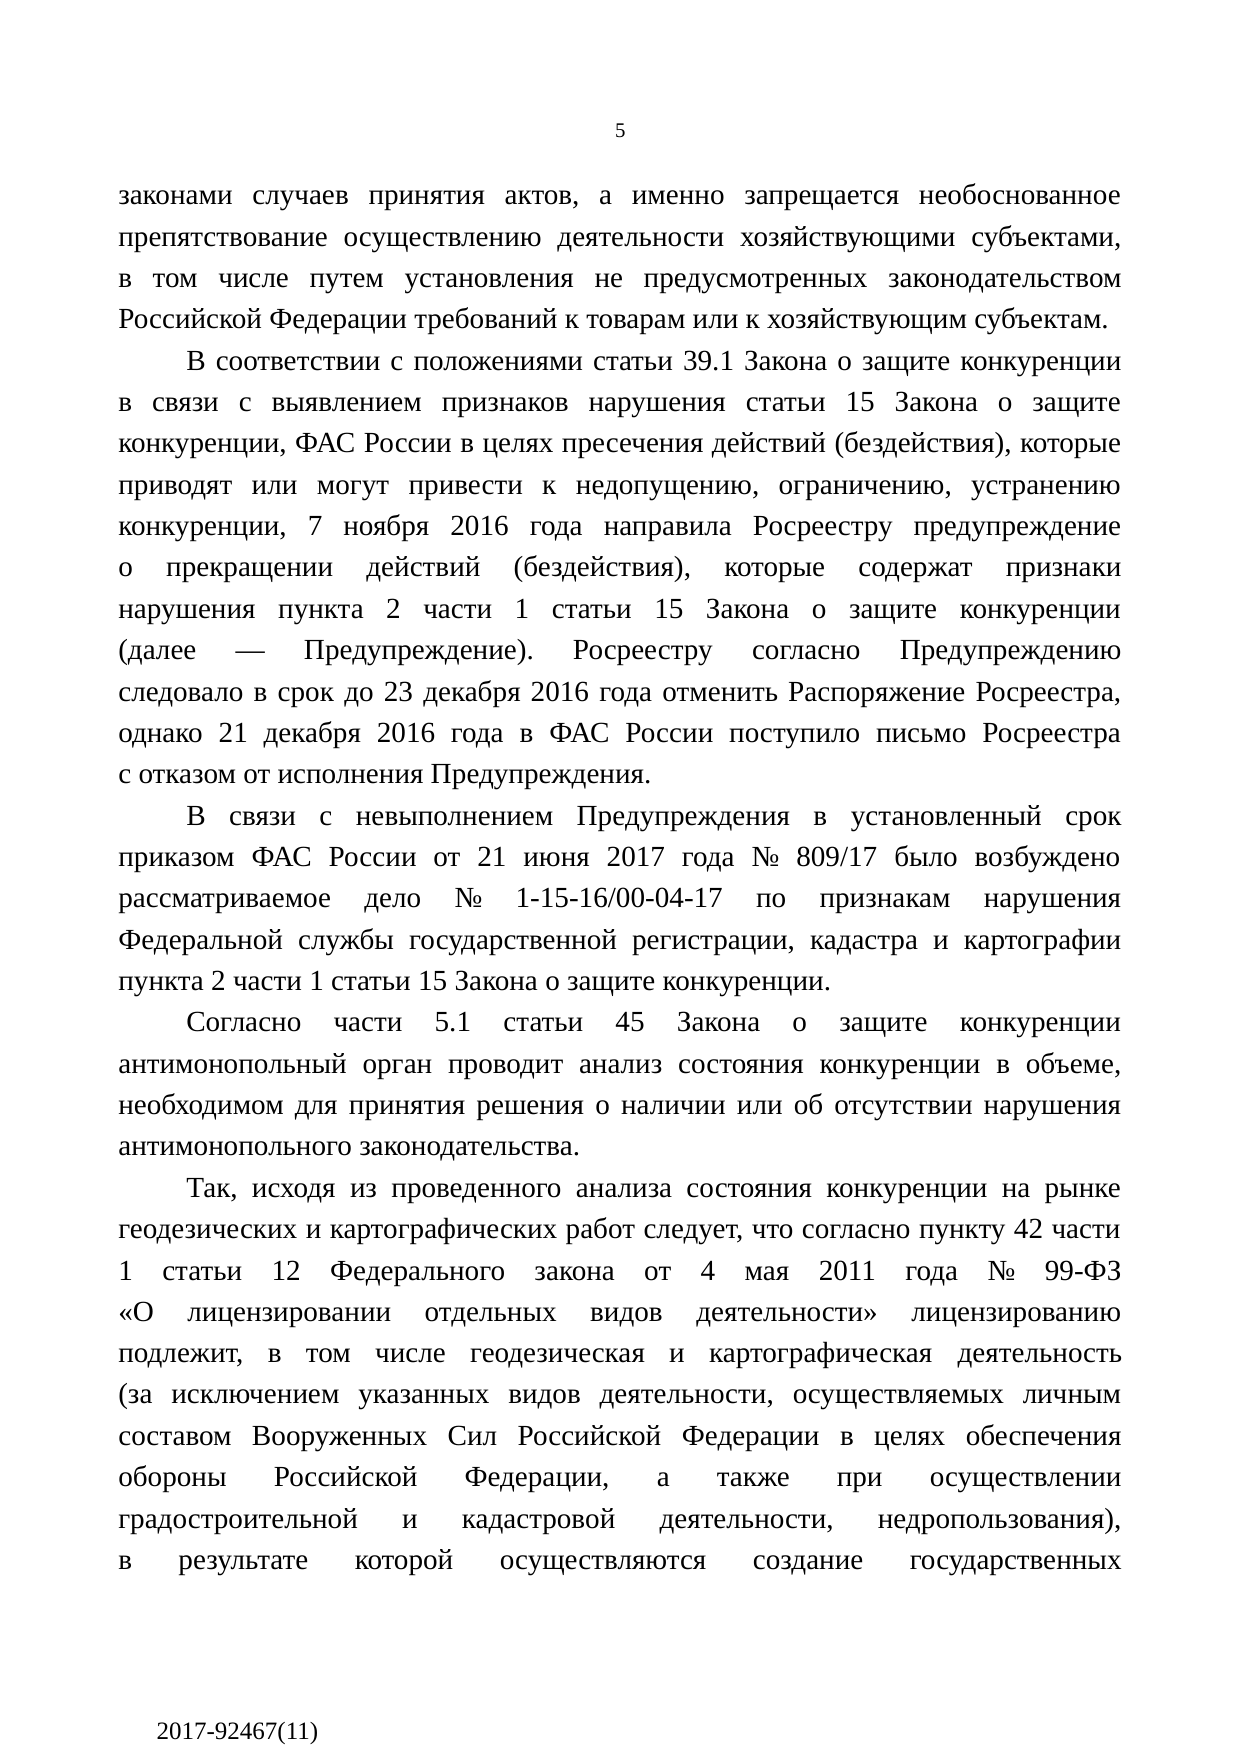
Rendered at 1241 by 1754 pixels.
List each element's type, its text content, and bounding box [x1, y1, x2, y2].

text Согласно части 5.1 статьи 45 Закона о защите конкуренции антимонопольный орган проводит анализ состояния конкуренции в объеме, необходимом для принятия решения о наличии или об отсутствии нарушения антимонопольного законодательства. [118, 999, 1122, 1164]
text В соответствии с положениями статьи 39.1 Закона о защите конкуренции в связи с выявлением признаков нарушения статьи 15 Закона о защите конкуренции, ФАС России в целях пресечения действий (бездействия), которые приводят или могут привести к недопущению, ограничению, устранению конкуренции, 7 ноября 2016 года направила Росреестру предупреждение о прекращении действий (бездействия), которые содержат признаки нарушения пункта 2 части 1 статьи 15 Закона о защите конкуренции (далее — Предупреждение). Росреестру согласно Предупреждению следовало в срок до 23 декабря 2016 года отменить Распоряжение Росреестра, однако 21 декабря 2016 года в ФАС России поступило письмо Росреестра с отказом от исполнения Предупреждения. [118, 337, 1122, 792]
text Так, исходя из проведенного анализа состояния конкуренции на рынке геодезических и картографических работ следует, что согласно пункту 42 части 1 статьи 12 Федерального закона от 4 мая 2011 года № 99-ФЗ «О лицензировании отдельных видов деятельности» лицензированию подлежит, в том числе геодезическая и картографическая деятельность (за исключением указанных видов деятельности, осуществляемых личным составом Вооруженных Сил Российской Федерации в целях обеспечения обороны Российской Федерации, а также при осуществлении градостроительной и кадастровой деятельности, недропользования), в результате которой осуществляются создание государственных [118, 1164, 1122, 1578]
text В связи с невыполнением Предупреждения в установленный срок приказом ФАС России от 21 июня 2017 года № 809/17 было возбуждено рассматриваемое дело № 1-15-16/00-04-17 по признакам нарушения Федеральной службы государственной регистрации, кадастра и картографии пункта 2 части 1 статьи 15 Закона о защите конкуренции. [118, 792, 1122, 999]
text законами случаев принятия актов, а именно запрещается необоснованное препятствование осуществлению деятельности хозяйствующими субъектами, в том числе путем установления не предусмотренных законодательством Российской Федерации требований к товарам или к хозяйствующим субъектам. [118, 172, 1122, 337]
